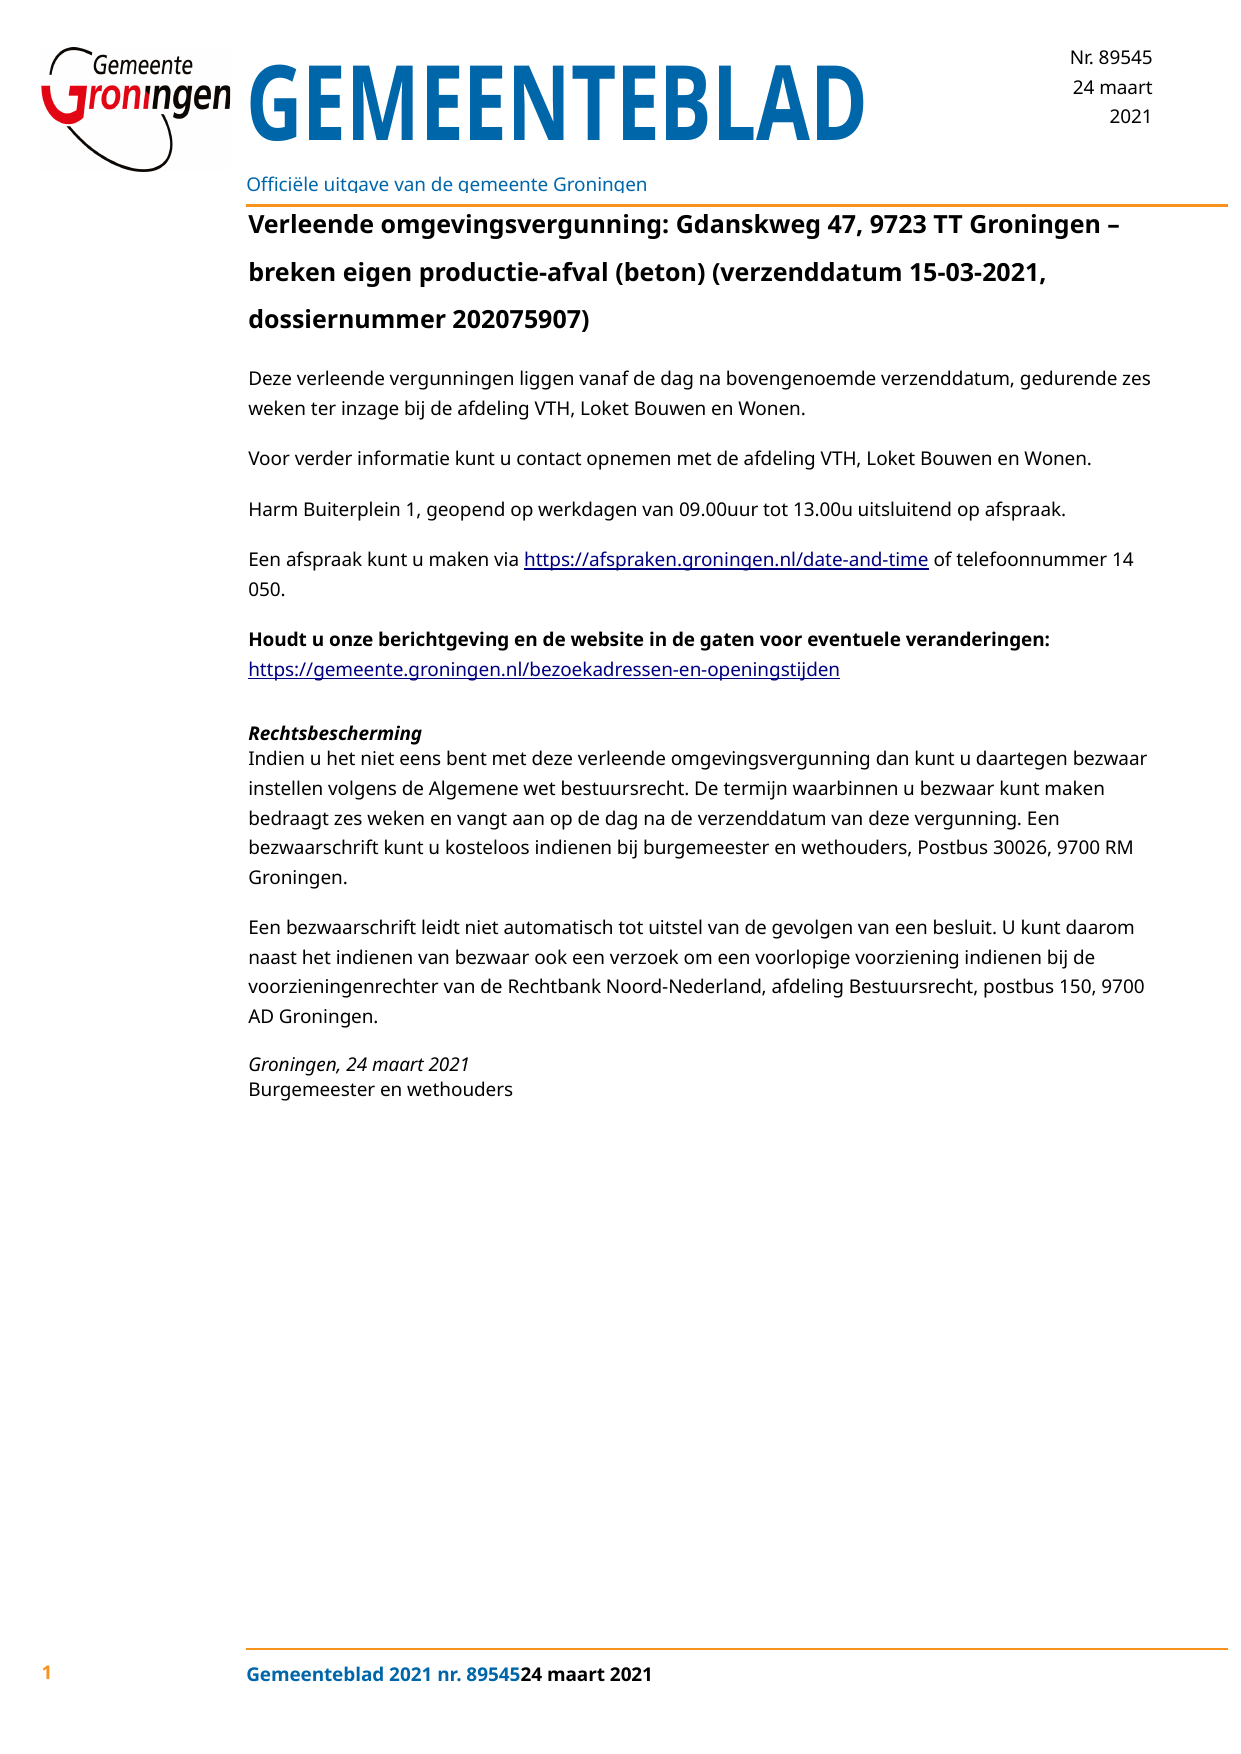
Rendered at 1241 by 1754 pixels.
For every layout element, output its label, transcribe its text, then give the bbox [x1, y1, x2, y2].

text Een bezwaarschrift leidt niet automatisch tot uitstel van de gevolgen van een besluit. U kunt daarom naast het indienen van bezwaar ook een verzoek om een voorlopige voorziening indienen bij de voorzieningenrechter van de Rechtbank Noord-Nederland, afdeling Bestuursrecht, postbus 150, 9700 AD Groningen. [248, 914, 1152, 1029]
text Voor verder informatie kunt u contact opnemen met de afdeling VTH, Loket Bouwen en Wonen. [248, 446, 1152, 471]
text Indien u het niet eens bent met deze verleende omgevingsvergunning dan kunt u daartegen bezwaar instellen volgens de Algemene wet bestuursrecht. De termijn waarbinnen u bezwaar kunt maken bedraagt zes weken en vangt aan op de dag na de verzenddatum van deze vergunning. Een bezwaarschrift kunt u kosteloos indienen bij burgemeester en wethouders, Postbus 30026, 9700 RM Groningen. [248, 746, 1152, 890]
text Groningen, 24 maart 2021 [248, 1051, 1152, 1077]
text Deze verleende vergunningen liggen vanaf de dag na bovengenoemde verzenddatum, gedurende zes weken ter inzage bij de afdeling VTH, Loket Bouwen en Wonen. [248, 366, 1152, 421]
text Harm Buiterplein 1, geopend op werkdagen van 09.00uur tot 13.00u uitsluitend op afspraak. [248, 496, 1152, 522]
text Burgemeester en wethouders [248, 1077, 1152, 1102]
text Verleende omgevingsvergunning: Gdanskweg 47, 9723 TT Groningen – breken eigen productie-afval (beton) (verzenddatum 15-03-2021, dossiernummer 202075907) [248, 207, 1152, 336]
picture [41, 47, 231, 172]
text Een afspraak kunt u maken via https://afspraken.groningen.nl/date-and-time of telefoonnummer 14 050. [248, 546, 1152, 602]
text Houdt u onze berichtgeving en de website in de gaten voor eventuele veranderingen: https://gemeente.groningen.nl/bezoekadressen-en-openingstijden [248, 626, 1152, 682]
text Rechtsbescherming [248, 720, 1152, 746]
